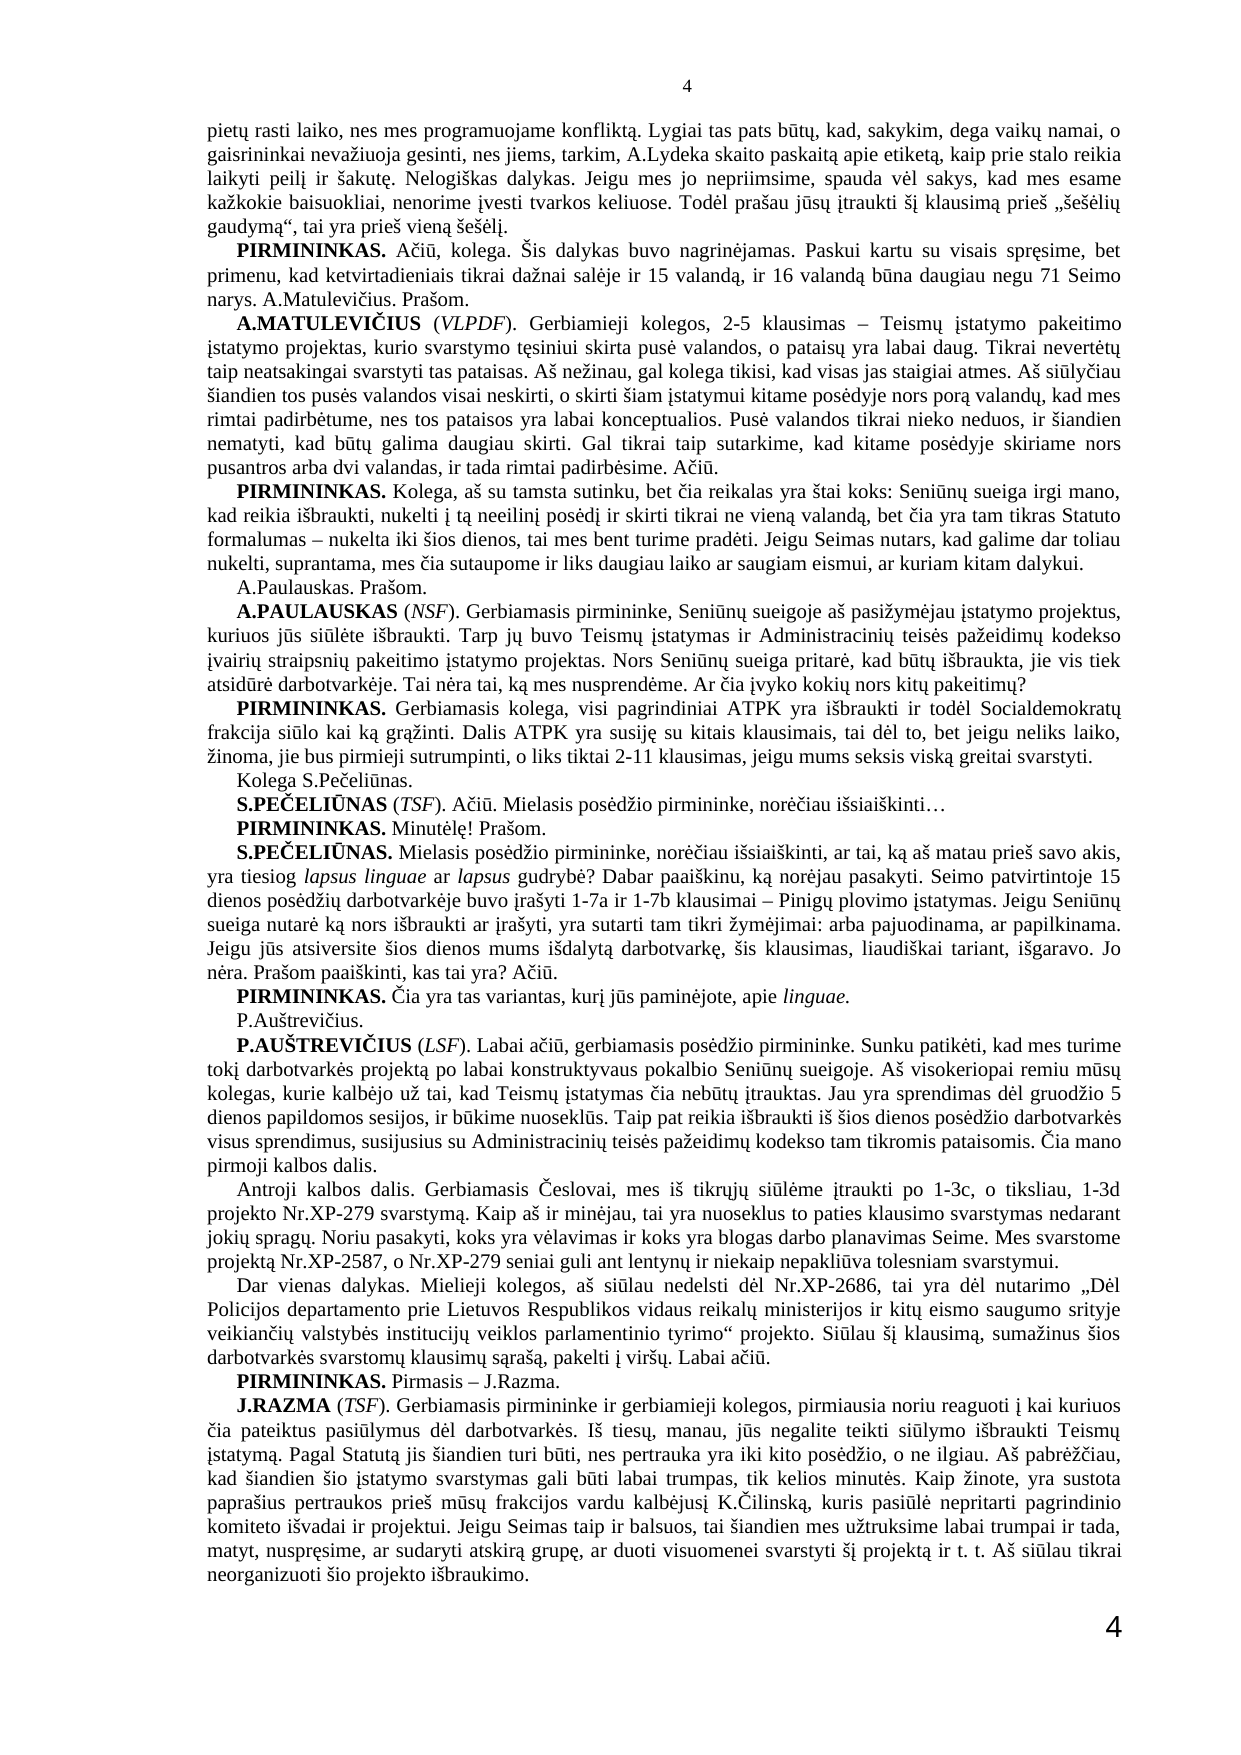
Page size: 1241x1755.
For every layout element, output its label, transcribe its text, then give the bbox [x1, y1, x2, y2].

text PIRMININKAS. Kolega, aš su tamsta sutinku, bet čia reikalas yra štai koks: Seniūnų sueiga irgi mano, kad reikia išbraukti, nukelti į tą neeilinį posėdį ir skirti tikrai ne vieną valandą, bet čia yra tam tikras Statuto formalumas – nukelta iki šios dienos, tai mes bent turime pradėti. Jeigu Seimas nutars, kad galime dar toliau nukelti, suprantama, mes čia sutaupome ir liks daugiau laiko ar saugiam eismui, ar kuriam kitam dalykui. [207, 479, 1122, 575]
text S.PEČELIŪNAS. Mielasis posėdžio pirmininke, norėčiau išsiaiškinti, ar tai, ką aš matau prieš savo akis, yra tiesiog lapsus linguae ar lapsus gudrybė? Dabar paaiškinu, ką norėjau pasakyti. Seimo patvirtintoje 15 dienos posėdžių darbotvarkėje buvo įrašyti 1-7a ir 1-7b klausimai – Pinigų plovimo įstatymas. Jeigu Seniūnų sueiga nutarė ką nors išbraukti ar įrašyti, yra sutarti tam tikri žymėjimai: arba pajuodinama, ar papilkinama. Jeigu jūs atsiversite šios dienos mums išdalytą darbotvarkę, šis klausimas, liaudiškai tariant, išgaravo. Jo nėra. Prašom paaiškinti, kas tai yra? Ačiū. [207, 840, 1122, 984]
text PIRMININKAS. Čia yra tas variantas, kurį jūs paminėjote, apie linguae. [207, 984, 1122, 1008]
text J.RAZMA (TSF). Gerbiamasis pirmininke ir gerbiamieji kolegos, pirmiausia noriu reaguoti į kai kuriuos čia pateiktus pasiūlymus dėl darbotvarkės. Iš tiesų, manau, jūs negalite teikti siūlymo išbraukti Teismų įstatymą. Pagal Statutą jis šiandien turi būti, nes pertrauka yra iki kito posėdžio, o ne ilgiau. Aš pabrėžčiau, kad šiandien šio įstatymo svarstymas gali būti labai trumpas, tik kelios minutės. Kaip žinote, yra sustota paprašius pertraukos prieš mūsų frakcijos vardu kalbėjusį K.Čilinską, kuris pasiūlė nepritarti pagrindinio komiteto išvadai ir projektui. Jeigu Seimas taip ir balsuos, tai šiandien mes užtruksime labai trumpai ir tada, matyt, nuspręsime, ar sudaryti atskirą grupę, ar duoti visuomenei svarstyti šį projektą ir t. t. Aš siūlau tikrai neorganizuoti šio projekto išbraukimo. [207, 1393, 1122, 1586]
text Antroji kalbos dalis. Gerbiamasis Česlovai, mes iš tikrųjų siūlėme įtraukti po 1-3c, o tiksliau, 1-3d projekto Nr.XP-279 svarstymą. Kaip aš ir minėjau, tai yra nuoseklus to paties klausimo svarstymas nedarant jokių spragų. Noriu pasakyti, koks yra vėlavimas ir koks yra blogas darbo planavimas Seime. Mes svarstome projektą Nr.XP-2587, o Nr.XP-279 seniai guli ant lentynų ir niekaip nepakliūva tolesniam svarstymui. [207, 1177, 1122, 1273]
text PIRMININKAS. Ačiū, kolega. Šis dalykas buvo nagrinėjamas. Paskui kartu su visais spręsime, bet primenu, kad ketvirtadieniais tikrai dažnai salėje ir 15 valandą, ir 16 valandą būna daugiau negu 71 Seimo narys. A.Matulevičius. Prašom. [207, 238, 1122, 311]
text PIRMININKAS. Pirmasis – J.Razma. [207, 1369, 1122, 1393]
text Dar vienas dalykas. Mielieji kolegos, aš siūlau nedelsti dėl Nr.XP-2686, tai yra dėl nutarimo „Dėl Policijos departamento prie Lietuvos Respublikos vidaus reikalų ministerijos ir kitų eismo saugumo srityje veikiančių valstybės institucijų veiklos parlamentinio tyrimo“ projekto. Siūlau šį klausimą, sumažinus šios darbotvarkės svarstomų klausimų sąrašą, pakelti į viršų. Labai ačiū. [207, 1273, 1122, 1369]
text P.Auštrevičius. [207, 1008, 1122, 1032]
text P.AUŠTREVIČIUS (LSF). Labai ačiū, gerbiamasis posėdžio pirmininke. Sunku patikėti, kad mes turime tokį darbotvarkės projektą po labai konstruktyvaus pokalbio Seniūnų sueigoje. Aš visokeriopai remiu mūsų kolegas, kurie kalbėjo už tai, kad Teismų įstatymas čia nebūtų įtrauktas. Jau yra sprendimas dėl gruodžio 5 dienos papildomos sesijos, ir būkime nuoseklūs. Taip pat reikia išbraukti iš šios dienos posėdžio darbotvarkės visus sprendimus, susijusius su Administracinių teisės pažeidimų kodekso tam tikromis pataisomis. Čia mano pirmoji kalbos dalis. [207, 1032, 1122, 1177]
text pietų rasti laiko, nes mes programuojame konfliktą. Lygiai tas pats būtų, kad, sakykim, dega vaikų namai, o gaisrininkai nevažiuoja gesinti, nes jiems, tarkim, A.Lydeka skaito paskaitą apie etiketą, kaip prie stalo reikia laikyti peilį ir šakutę. Nelogiškas dalykas. Jeigu mes jo nepriimsime, spauda vėl sakys, kad mes esame kažkokie baisuokliai, nenorime įvesti tvarkos keliuose. Todėl prašau jūsų įtraukti šį klausimą prieš „šešėlių gaudymą“, tai yra prieš vieną šešėlį. [207, 118, 1122, 238]
text PIRMININKAS. Gerbiamasis kolega, visi pagrindiniai ATPK yra išbraukti ir todėl Socialdemokratų frakcija siūlo kai ką grąžinti. Dalis ATPK yra susiję su kitais klausimais, tai dėl to, bet jeigu neliks laiko, žinoma, jie bus pirmieji sutrumpinti, o liks tiktai 2-11 klausimas, jeigu mums seksis viską greitai svarstyti. [207, 696, 1122, 768]
text PIRMININKAS. Minutėlę! Prašom. [207, 816, 1122, 840]
text A.Paulauskas. Prašom. [207, 575, 1122, 599]
text A.MATULEVIČIUS (VLPDF). Gerbiamieji kolegos, 2-5 klausimas – Teismų įstatymo pakeitimo įstatymo projektas, kurio svarstymo tęsiniui skirta pusė valandos, o pataisų yra labai daug. Tikrai nevertėtų taip neatsakingai svarstyti tas pataisas. Aš nežinau, gal kolega tikisi, kad visas jas staigiai atmes. Aš siūlyčiau šiandien tos pusės valandos visai neskirti, o skirti šiam įstatymui kitame posėdyje nors porą valandų, kad mes rimtai padirbėtume, nes tos pataisos yra labai konceptualios. Pusė valandos tikrai nieko neduos, ir šiandien nematyti, kad būtų galima daugiau skirti. Gal tikrai taip sutarkime, kad kitame posėdyje skiriame nors pusantros arba dvi valandas, ir tada rimtai padirbėsime. Ačiū. [207, 311, 1122, 479]
text Kolega S.Pečeliūnas. [207, 768, 1122, 792]
text S.PEČELIŪNAS (TSF). Ačiū. Mielasis posėdžio pirmininke, norėčiau išsiaiškinti… [207, 792, 1122, 816]
text A.PAULAUSKAS (NSF). Gerbiamasis pirmininke, Seniūnų sueigoje aš pasižymėjau įstatymo projektus, kuriuos jūs siūlėte išbraukti. Tarp jų buvo Teismų įstatymas ir Administracinių teisės pažeidimų kodekso įvairių straipsnių pakeitimo įstatymo projektas. Nors Seniūnų sueiga pritarė, kad būtų išbraukta, jie vis tiek atsidūrė darbotvarkėje. Tai nėra tai, ką mes nusprendėme. Ar čia įvyko kokių nors kitų pakeitimų? [207, 599, 1122, 696]
